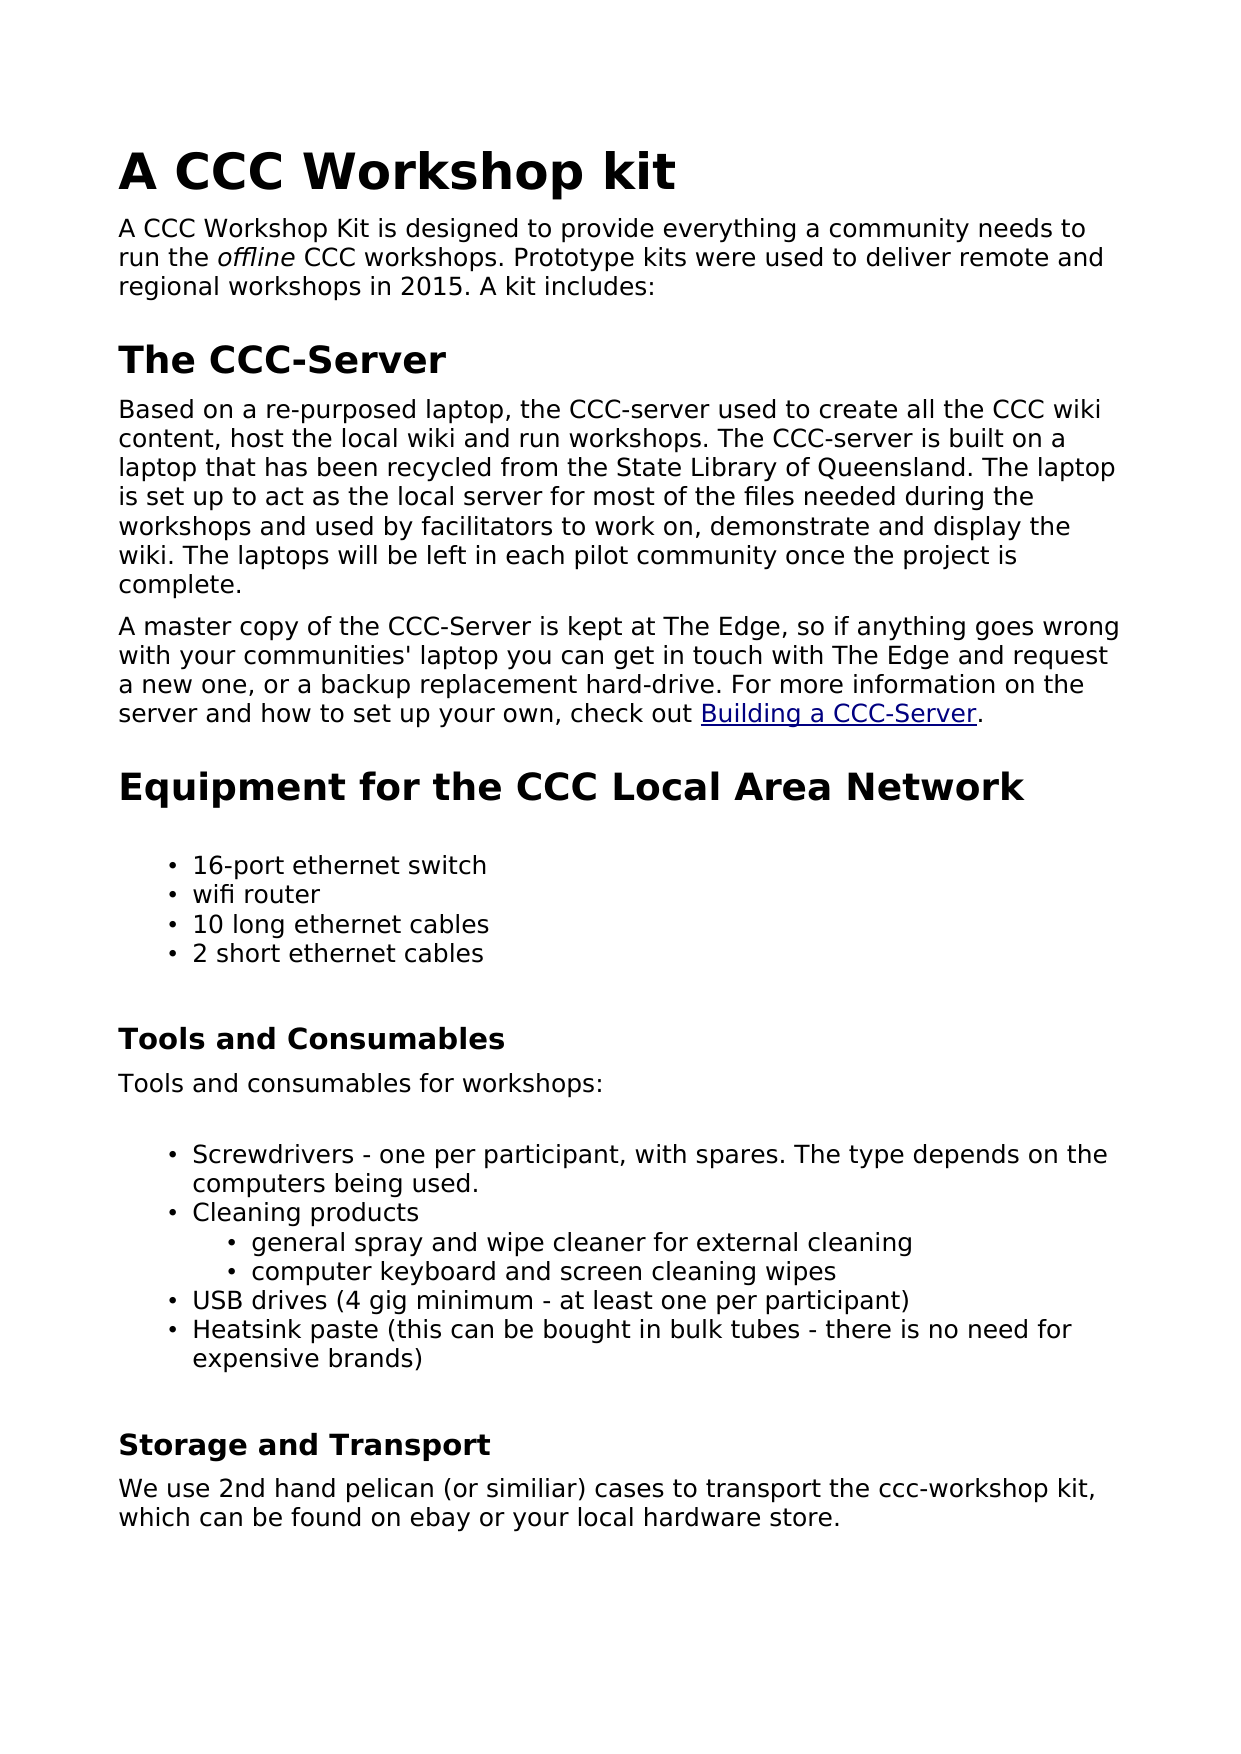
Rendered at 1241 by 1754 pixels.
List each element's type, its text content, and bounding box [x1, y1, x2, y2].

list 2 short ethernet cables [177, 939, 1122, 968]
list general spray and wipe cleaner for external cleaning [236, 1228, 1122, 1257]
list 10 long ethernet cables [177, 910, 1122, 939]
list Screwdrivers - one per participant, with spares. The type depends on the computers being used. [177, 1140, 1122, 1198]
text A CCC Workshop Kit is designed to provide everything a community needs to run the offline CCC workshops. Prototype kits were used to deliver remote and regional workshops in 2015. A kit includes: [118, 214, 1122, 301]
subtitle Equipment for the CCC Local Area Network [118, 766, 1122, 809]
text Tools and consumables for workshops: [118, 1069, 1122, 1098]
subtitle Tools and Consumables [118, 1023, 1122, 1057]
list Cleaning products [177, 1198, 1122, 1228]
list Heatsink paste (this can be bought in bulk tubes - there is no need for expensive brands) [177, 1315, 1122, 1373]
subtitle The CCC-Server [118, 339, 1122, 382]
list 16-port ethernet switch [177, 851, 1122, 881]
list computer keyboard and screen cleaning wipes [236, 1257, 1122, 1286]
text Based on a re-purposed laptop, the CCC-server used to create all the CCC wiki content, host the local wiki and run workshops. The CCC-server is built on a laptop that has been recycled from the State Library of Queensland. The laptop is set up to act as the local server for most of the files needed during the workshops and used by facilitators to work on, demonstrate and display the wiki. The laptops will be left in each pilot community once the project is complete. [118, 395, 1122, 599]
subtitle A CCC Workshop kit [118, 143, 1122, 201]
text We use 2nd hand pelican (or similiar) cases to transport the ccc-workshop kit, which can be found on ebay or your local hardware store. [118, 1474, 1122, 1533]
text A master copy of the CCC-Server is kept at The Edge, so if anything goes wrong with your communities' laptop you can get in touch with The Edge and request a new one, or a backup replacement hard-drive. For more information on the server and how to set up your own, check out Building a CCC-Server. [118, 612, 1122, 728]
subtitle Storage and Transport [118, 1428, 1122, 1462]
list wifi router [177, 881, 1122, 910]
list USB drives (4 gig minimum - at least one per participant) [177, 1286, 1122, 1315]
